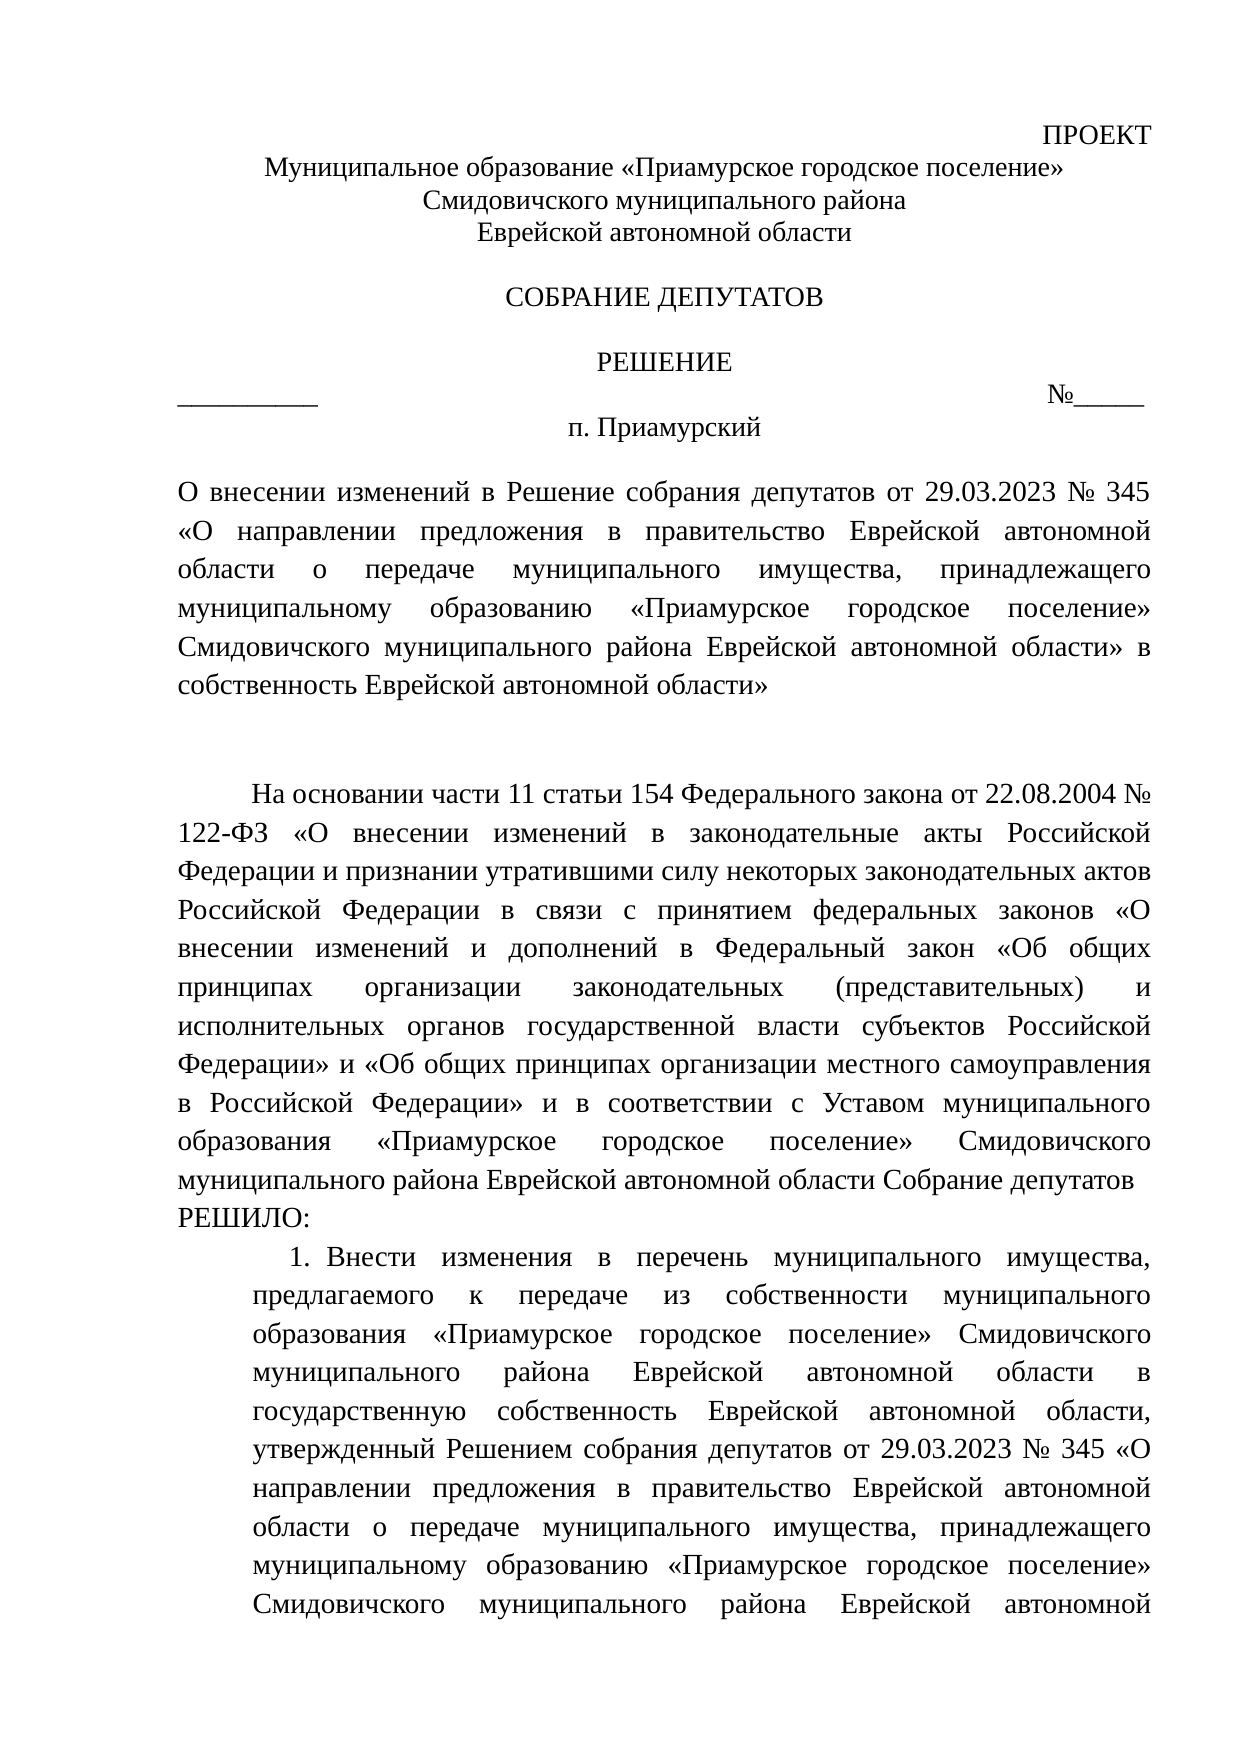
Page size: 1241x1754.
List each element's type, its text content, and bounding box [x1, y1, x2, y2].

title РЕШЕНИЕ [177, 345, 1152, 377]
text На основании части 11 статьи 154 Федерального закона от 22.08.2004 № 122-ФЗ «О внесении изменений в законодательные акты Российской Федерации и признании утратившими силу некоторых законодательных актов Российской Федерации в связи с принятием федеральных законов «О внесении изменений и дополнений в Федеральный закон «Об общих принципах организации законодательных (представительных) и исполнительных органов государственной власти субъектов Российской Федерации» и «Об общих принципах организации местного самоуправления в Российской Федерации» и в соответствии с Уставом муниципального образования «Приамурское городское поселение» Смидовичского муниципального района Еврейской автономной области Собрание депутатов [177, 776, 1152, 1195]
title Еврейской автономной области [177, 215, 1152, 248]
title Муниципальное образование «Приамурское городское поселение» [177, 151, 1152, 183]
title п. Приамурский [177, 410, 1152, 442]
text РЕШИЛО: [177, 1200, 1152, 1234]
title Смидовичского муниципального района [177, 183, 1152, 215]
list Внести изменения в перечень муниципального имущества, предлагаемого к передаче из собственности муниципального образования «Приамурское городское поселение» Смидовичского муниципального района Еврейской автономной области в государственную собственность Еврейской автономной области, утвержденный Решением собрания депутатов от 29.03.2023 № 345 «О направлении предложения в правительство Еврейской автономной области о передаче муниципального имущества, принадлежащего муниципальному образованию «Приамурское городское поселение» Смидовичского муниципального района Еврейской автономной [215, 1239, 1152, 1619]
title СОБРАНИЕ ДЕПУТАТОВ [177, 280, 1152, 312]
title __________ №_____ [177, 377, 1152, 410]
text О внесении изменений в Решение собрания депутатов от 29.03.2023 № 345 «О направлении предложения в правительство Еврейской автономной области о передаче муниципального имущества, принадлежащего муниципальному образованию «Приамурское городское поселение» Смидовичского муниципального района Еврейской автономной области» в собственность Еврейской автономной области» [177, 474, 1152, 701]
title ПРОЕКТ [177, 118, 1152, 151]
